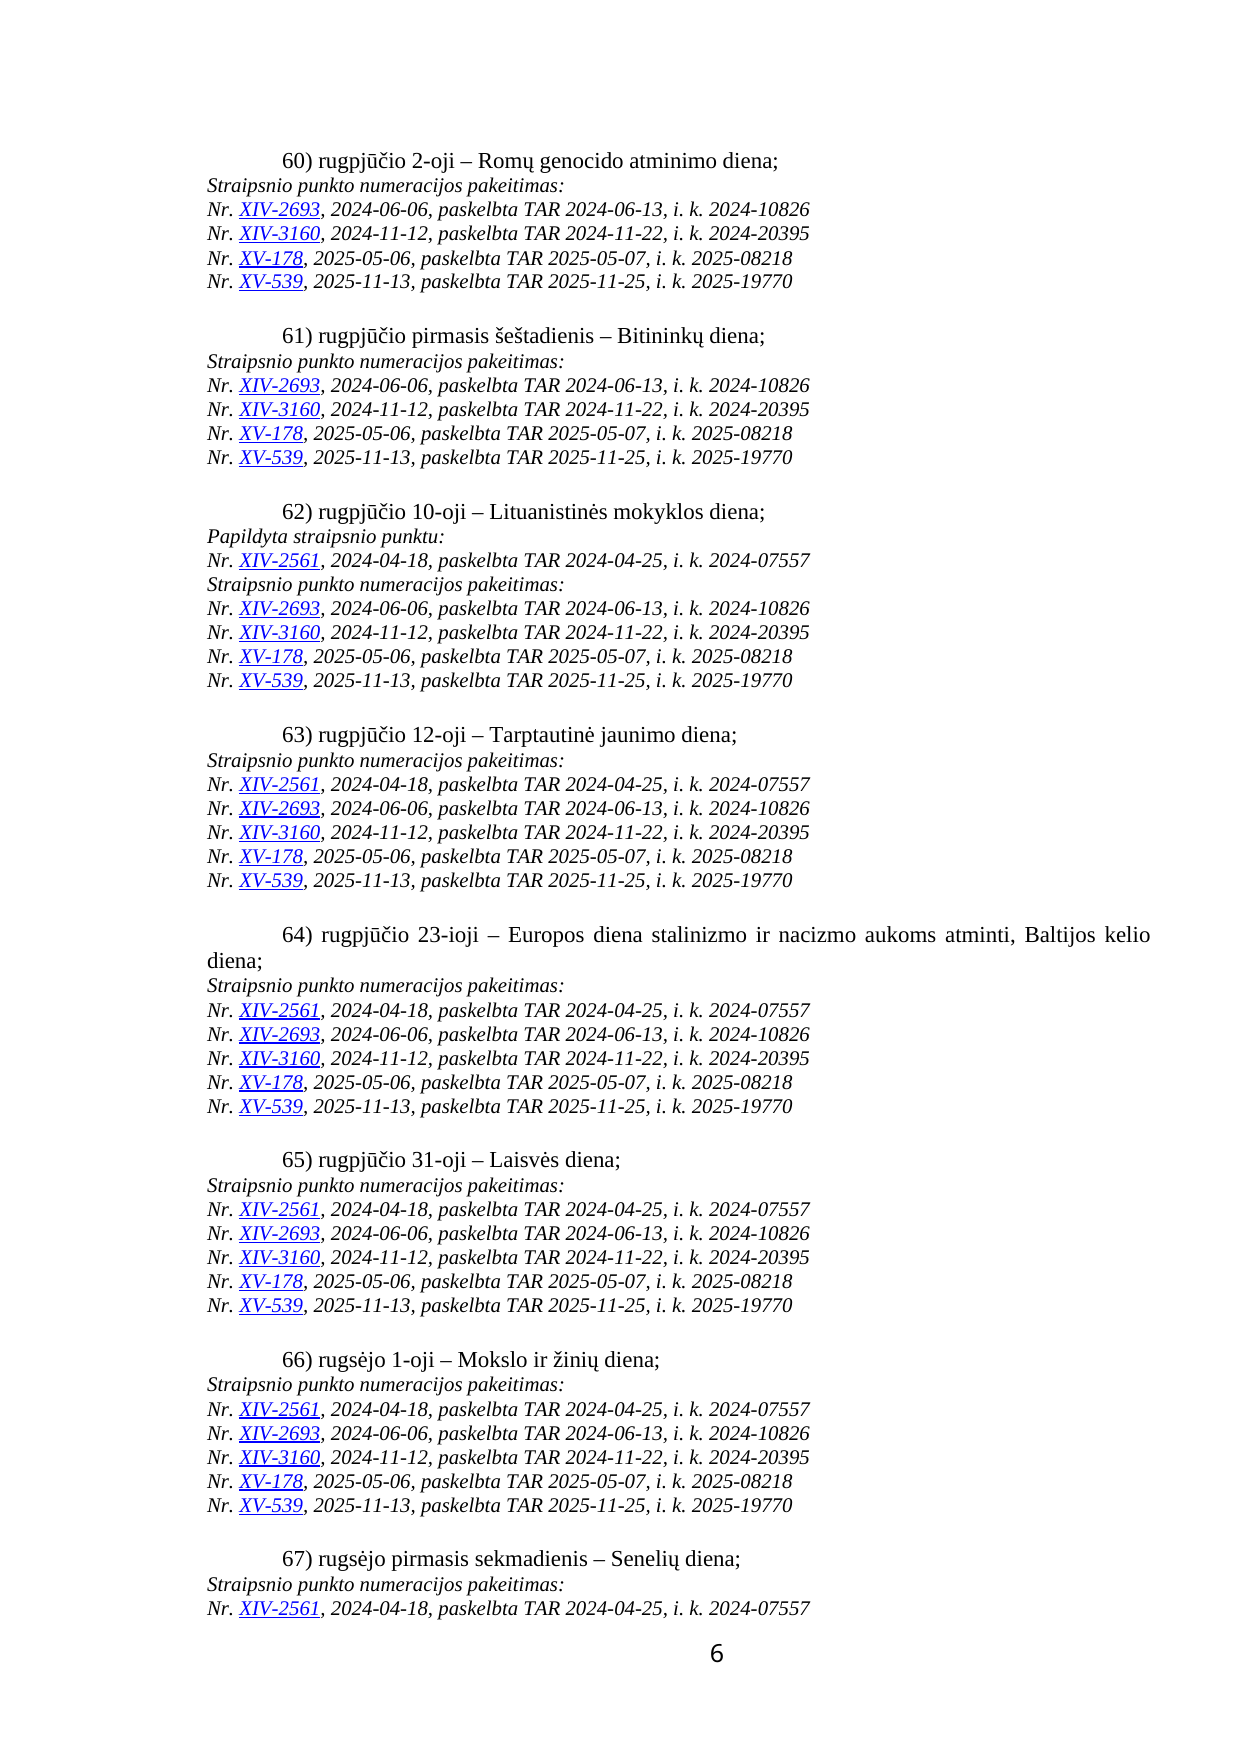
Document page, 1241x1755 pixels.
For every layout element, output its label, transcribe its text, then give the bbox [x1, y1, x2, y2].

text Nr. XV-178, 2025-05-06, paskelbta TAR 2025-05-07, i. k. 2025-08218 [207, 421, 1152, 445]
text Nr. XV-539, 2025-11-13, paskelbta TAR 2025-11-25, i. k. 2025-19770 [207, 1493, 1152, 1517]
text Nr. XIV-3160, 2024-11-12, paskelbta TAR 2024-11-22, i. k. 2024-20395 [207, 1046, 1152, 1070]
text Straipsnio punkto numeracijos pakeitimas: [207, 349, 1152, 373]
text Nr. XIV-2693, 2024-06-06, paskelbta TAR 2024-06-13, i. k. 2024-10826 [207, 1022, 1152, 1046]
text Nr. XIV-2561, 2024-04-18, paskelbta TAR 2024-04-25, i. k. 2024-07557 [207, 772, 1152, 796]
text 65) rugpjūčio 31-oji – Laisvės diena; [207, 1147, 1152, 1173]
text Nr. XIV-2693, 2024-06-06, paskelbta TAR 2024-06-13, i. k. 2024-10826 [207, 373, 1152, 397]
text Nr. XIV-3160, 2024-11-12, paskelbta TAR 2024-11-22, i. k. 2024-20395 [207, 397, 1152, 421]
text Nr. XIV-3160, 2024-11-12, paskelbta TAR 2024-11-22, i. k. 2024-20395 [207, 221, 1152, 245]
text Nr. XV-178, 2025-05-06, paskelbta TAR 2025-05-07, i. k. 2025-08218 [207, 644, 1152, 668]
text 61) rugpjūčio pirmasis šeštadienis – Bitininkų diena; [207, 322, 1152, 349]
text Nr. XV-539, 2025-11-13, paskelbta TAR 2025-11-25, i. k. 2025-19770 [207, 445, 1152, 469]
text Nr. XIV-3160, 2024-11-12, paskelbta TAR 2024-11-22, i. k. 2024-20395 [207, 620, 1152, 644]
text Nr. XIV-2561, 2024-04-18, paskelbta TAR 2024-04-25, i. k. 2024-07557 [207, 1596, 1152, 1620]
text 67) rugsėjo pirmasis sekmadienis – Senelių diena; [207, 1546, 1152, 1572]
text 60) rugpjūčio 2-oji – Romų genocido atminimo diena; [207, 147, 1152, 173]
text Nr. XIV-3160, 2024-11-12, paskelbta TAR 2024-11-22, i. k. 2024-20395 [207, 1444, 1152, 1469]
text Nr. XV-539, 2025-11-13, paskelbta TAR 2025-11-25, i. k. 2025-19770 [207, 668, 1152, 692]
text Straipsnio punkto numeracijos pakeitimas: [207, 1372, 1152, 1396]
text Straipsnio punkto numeracijos pakeitimas: [207, 1572, 1152, 1596]
text Nr. XIV-2693, 2024-06-06, paskelbta TAR 2024-06-13, i. k. 2024-10826 [207, 1421, 1152, 1444]
text 64) rugpjūčio 23-ioji – Europos diena stalinizmo ir nacizmo aukoms atminti, Baltijos kelio diena; [207, 921, 1152, 973]
text Nr. XIV-2561, 2024-04-18, paskelbta TAR 2024-04-25, i. k. 2024-07557 [207, 1197, 1152, 1221]
text Straipsnio punkto numeracijos pakeitimas: [207, 173, 1152, 197]
text Nr. XV-178, 2025-05-06, paskelbta TAR 2025-05-07, i. k. 2025-08218 [207, 844, 1152, 868]
text Nr. XV-539, 2025-11-13, paskelbta TAR 2025-11-25, i. k. 2025-19770 [207, 1293, 1152, 1317]
text Nr. XIV-3160, 2024-11-12, paskelbta TAR 2024-11-22, i. k. 2024-20395 [207, 1245, 1152, 1269]
text Nr. XV-539, 2025-11-13, paskelbta TAR 2025-11-25, i. k. 2025-19770 [207, 1094, 1152, 1118]
text Nr. XV-178, 2025-05-06, paskelbta TAR 2025-05-07, i. k. 2025-08218 [207, 245, 1152, 269]
text 62) rugpjūčio 10-oji – Lituanistinės mokyklos diena; [207, 498, 1152, 524]
text Nr. XV-539, 2025-11-13, paskelbta TAR 2025-11-25, i. k. 2025-19770 [207, 868, 1152, 892]
text 66) rugsėjo 1-oji – Mokslo ir žinių diena; [207, 1346, 1152, 1372]
text Nr. XIV-2561, 2024-04-18, paskelbta TAR 2024-04-25, i. k. 2024-07557 [207, 997, 1152, 1022]
text Nr. XIV-2693, 2024-06-06, paskelbta TAR 2024-06-13, i. k. 2024-10826 [207, 596, 1152, 620]
text Nr. XIV-2693, 2024-06-06, paskelbta TAR 2024-06-13, i. k. 2024-10826 [207, 197, 1152, 221]
text Straipsnio punkto numeracijos pakeitimas: [207, 973, 1152, 997]
text Papildyta straipsnio punktu: [207, 524, 1152, 548]
text Straipsnio punkto numeracijos pakeitimas: [207, 572, 1152, 596]
text Nr. XIV-2693, 2024-06-06, paskelbta TAR 2024-06-13, i. k. 2024-10826 [207, 1221, 1152, 1245]
text Nr. XV-178, 2025-05-06, paskelbta TAR 2025-05-07, i. k. 2025-08218 [207, 1070, 1152, 1094]
text Nr. XV-178, 2025-05-06, paskelbta TAR 2025-05-07, i. k. 2025-08218 [207, 1269, 1152, 1293]
text Straipsnio punkto numeracijos pakeitimas: [207, 748, 1152, 772]
text Nr. XV-539, 2025-11-13, paskelbta TAR 2025-11-25, i. k. 2025-19770 [207, 269, 1152, 293]
text Nr. XIV-2561, 2024-04-18, paskelbta TAR 2024-04-25, i. k. 2024-07557 [207, 1396, 1152, 1421]
text Nr. XIV-2693, 2024-06-06, paskelbta TAR 2024-06-13, i. k. 2024-10826 [207, 796, 1152, 820]
text Nr. XV-178, 2025-05-06, paskelbta TAR 2025-05-07, i. k. 2025-08218 [207, 1469, 1152, 1493]
text Nr. XIV-3160, 2024-11-12, paskelbta TAR 2024-11-22, i. k. 2024-20395 [207, 820, 1152, 844]
text 63) rugpjūčio 12-oji – Tarptautinė jaunimo diena; [207, 721, 1152, 748]
text Straipsnio punkto numeracijos pakeitimas: [207, 1173, 1152, 1197]
text Nr. XIV-2561, 2024-04-18, paskelbta TAR 2024-04-25, i. k. 2024-07557 [207, 548, 1152, 572]
